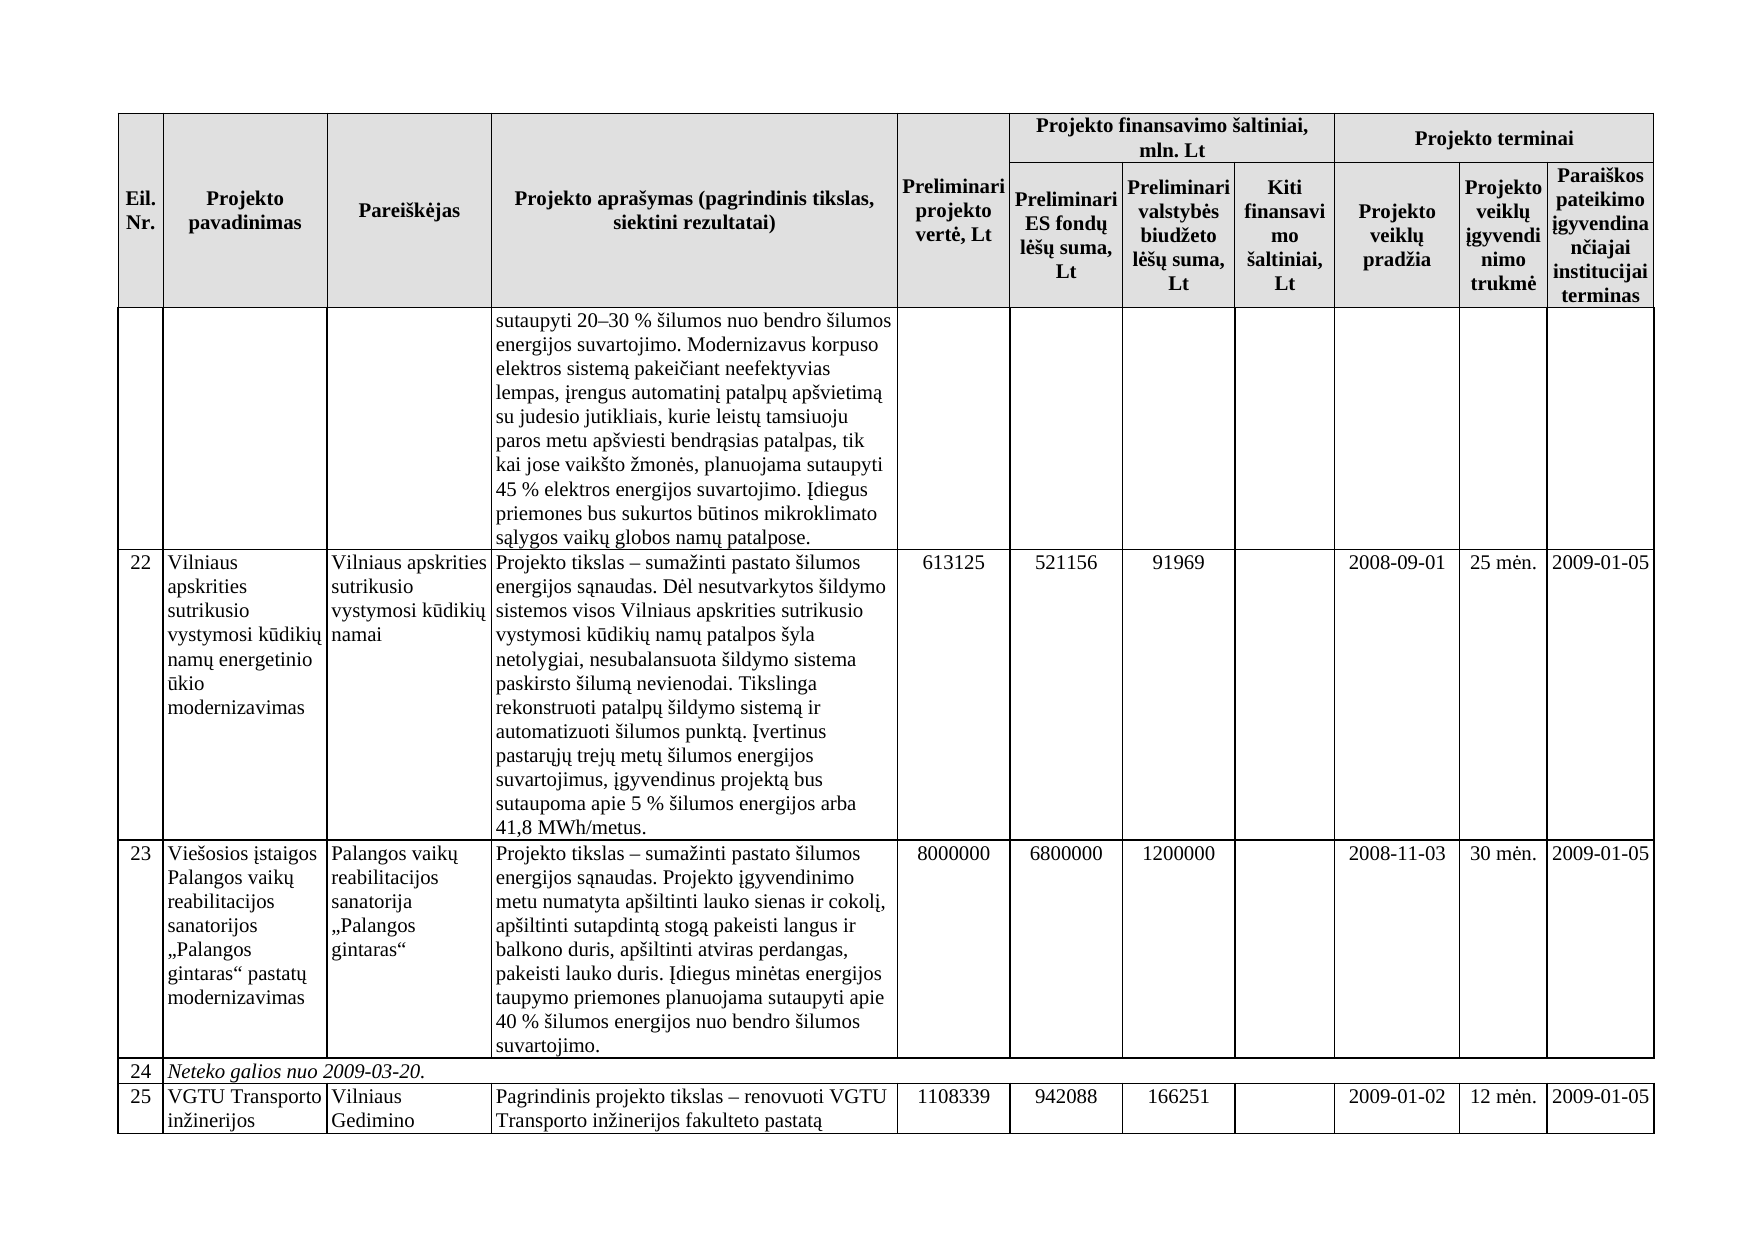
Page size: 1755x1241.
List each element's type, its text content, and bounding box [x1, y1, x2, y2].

table_cell 942088 [1011, 1084, 1122, 1132]
table_cell [1548, 308, 1653, 549]
table_cell [1335, 308, 1459, 549]
table_cell 25 mėn. [1460, 550, 1546, 839]
table_cell 2009-01-05 [1548, 550, 1653, 839]
table_cell [1460, 308, 1546, 549]
table_cell [898, 308, 1009, 549]
table_header Preliminari projekto vertė, Lt [898, 114, 1009, 307]
table_cell 8000000 [898, 841, 1009, 1057]
table_cell 2008-11-03 [1335, 841, 1459, 1057]
table_cell 25 [119, 1084, 162, 1132]
table_cell Projekto veiklų pradžia [1335, 163, 1459, 307]
table_cell 2009-01-02 [1335, 1084, 1459, 1132]
table_cell Vilniaus Gedimino [328, 1084, 491, 1132]
table_cell Vilniaus apskrities sutrikusio vystymosi kūdikių namai [328, 550, 491, 839]
table_cell Viešosios įstaigos Palangos vaikų reabilitacijos sanatorijos „Palangos gintaras“ pastatų modernizavimas [164, 841, 326, 1057]
table_header Projekto terminai [1335, 114, 1653, 162]
table_cell 22 [119, 550, 162, 839]
table_cell 2009-01-05 [1548, 841, 1653, 1057]
table_cell 91969 [1123, 550, 1234, 839]
table_cell [119, 308, 162, 549]
table_cell 2008-09-01 [1335, 550, 1459, 839]
table_cell 23 [119, 841, 162, 1057]
table_cell 521156 [1011, 550, 1122, 839]
table_header Eil. Nr. [119, 114, 163, 307]
table_cell Preliminari valstybės biudžeto lėšų suma, Lt [1123, 163, 1234, 307]
table_cell Vilniaus apskrities sutrikusio vystymosi kūdikių namų energetinio ūkio modernizavimas [164, 550, 326, 839]
table_cell Preliminari ES fondų lėšų suma, Lt [1010, 163, 1122, 307]
table_cell [328, 308, 491, 549]
table_cell Neteko galios nuo 2009-03-20. [164, 1059, 1654, 1083]
table_cell 613125 [898, 550, 1009, 839]
table_cell 1108339 [898, 1084, 1009, 1132]
table_cell [1236, 841, 1334, 1057]
table_cell [1011, 308, 1122, 549]
table_cell [1236, 308, 1334, 549]
table_cell 166251 [1123, 1084, 1234, 1132]
table_cell sutaupyti 20–30 % šilumos nuo bendro šilumos energijos suvartojimo. Modernizavus korpuso elektros sistemą pakeičiant neefektyvias lempas, įrengus automatinį patalpų apšvietimą su judesio jutikliais, kurie leistų tamsiuoju paros metu apšviesti bendrąsias patalpas, tik kai jose vaikšto žmonės, planuojama sutaupyti 45 % elektros energijos suvartojimo. Įdiegus priemones bus sukurtos būtinos mikroklimato sąlygos vaikų globos namų patalpose. [492, 308, 897, 549]
table_cell [164, 308, 326, 549]
table_cell 1200000 [1123, 841, 1234, 1057]
table_cell Kiti finansavimo šaltiniai, Lt [1235, 163, 1334, 307]
table_cell Projekto tikslas – sumažinti pastato šilumos energijos sąnaudas. Projekto įgyvendinimo metu numatyta apšiltinti lauko sienas ir cokolį, apšiltinti sutapdintą stogą pakeisti langus ir balkono duris, apšiltinti atviras perdangas, pakeisti lauko duris. Įdiegus minėtas energijos taupymo priemones planuojama sutaupyti apie 40 % šilumos energijos nuo bendro šilumos suvartojimo. [492, 841, 897, 1057]
table_cell Palangos vaikų reabilitacijos sanatorija „Palangos gintaras“ [328, 841, 491, 1057]
table_header Projekto finansavimo šaltiniai, mln. Lt [1010, 114, 1334, 162]
table_cell 6800000 [1011, 841, 1122, 1057]
table_cell Paraiškos pateikimo įgyvendinančiajai institucijai terminas [1548, 163, 1653, 307]
table_cell VGTU Transporto inžinerijos [164, 1084, 326, 1132]
table_cell Pagrindinis projekto tikslas – renovuoti VGTU Transporto inžinerijos fakulteto pastatą [492, 1084, 897, 1132]
table_header Projekto aprašymas (pagrindinis tikslas, siektini rezultatai) [492, 114, 897, 307]
table_cell [1236, 1084, 1334, 1132]
table_header Pareiškėjas [328, 114, 491, 307]
table_cell Projekto tikslas – sumažinti pastato šilumos energijos sąnaudas. Dėl nesutvarkytos šildymo sistemos visos Vilniaus apskrities sutrikusio vystymosi kūdikių namų patalpos šyla netolygiai, nesubalansuota šildymo sistema paskirsto šilumą nevienodai. Tikslinga rekonstruoti patalpų šildymo sistemą ir automatizuoti šilumos punktą. Įvertinus pastarųjų trejų metų šilumos energijos suvartojimus, įgyvendinus projektą bus sutaupoma apie 5 % šilumos energijos arba 41,8 MWh/metus. [492, 550, 897, 839]
table_cell [1123, 308, 1234, 549]
table_cell 30 mėn. [1460, 841, 1546, 1057]
table_cell 12 mėn. [1460, 1084, 1546, 1132]
table_cell 2009-01-05 [1548, 1084, 1653, 1132]
table_header Projekto pavadinimas [164, 114, 327, 307]
table_cell [1236, 550, 1334, 839]
table_cell Projekto veiklų įgyvendinimo trukmė [1460, 163, 1547, 307]
table_cell 24 [119, 1059, 162, 1083]
